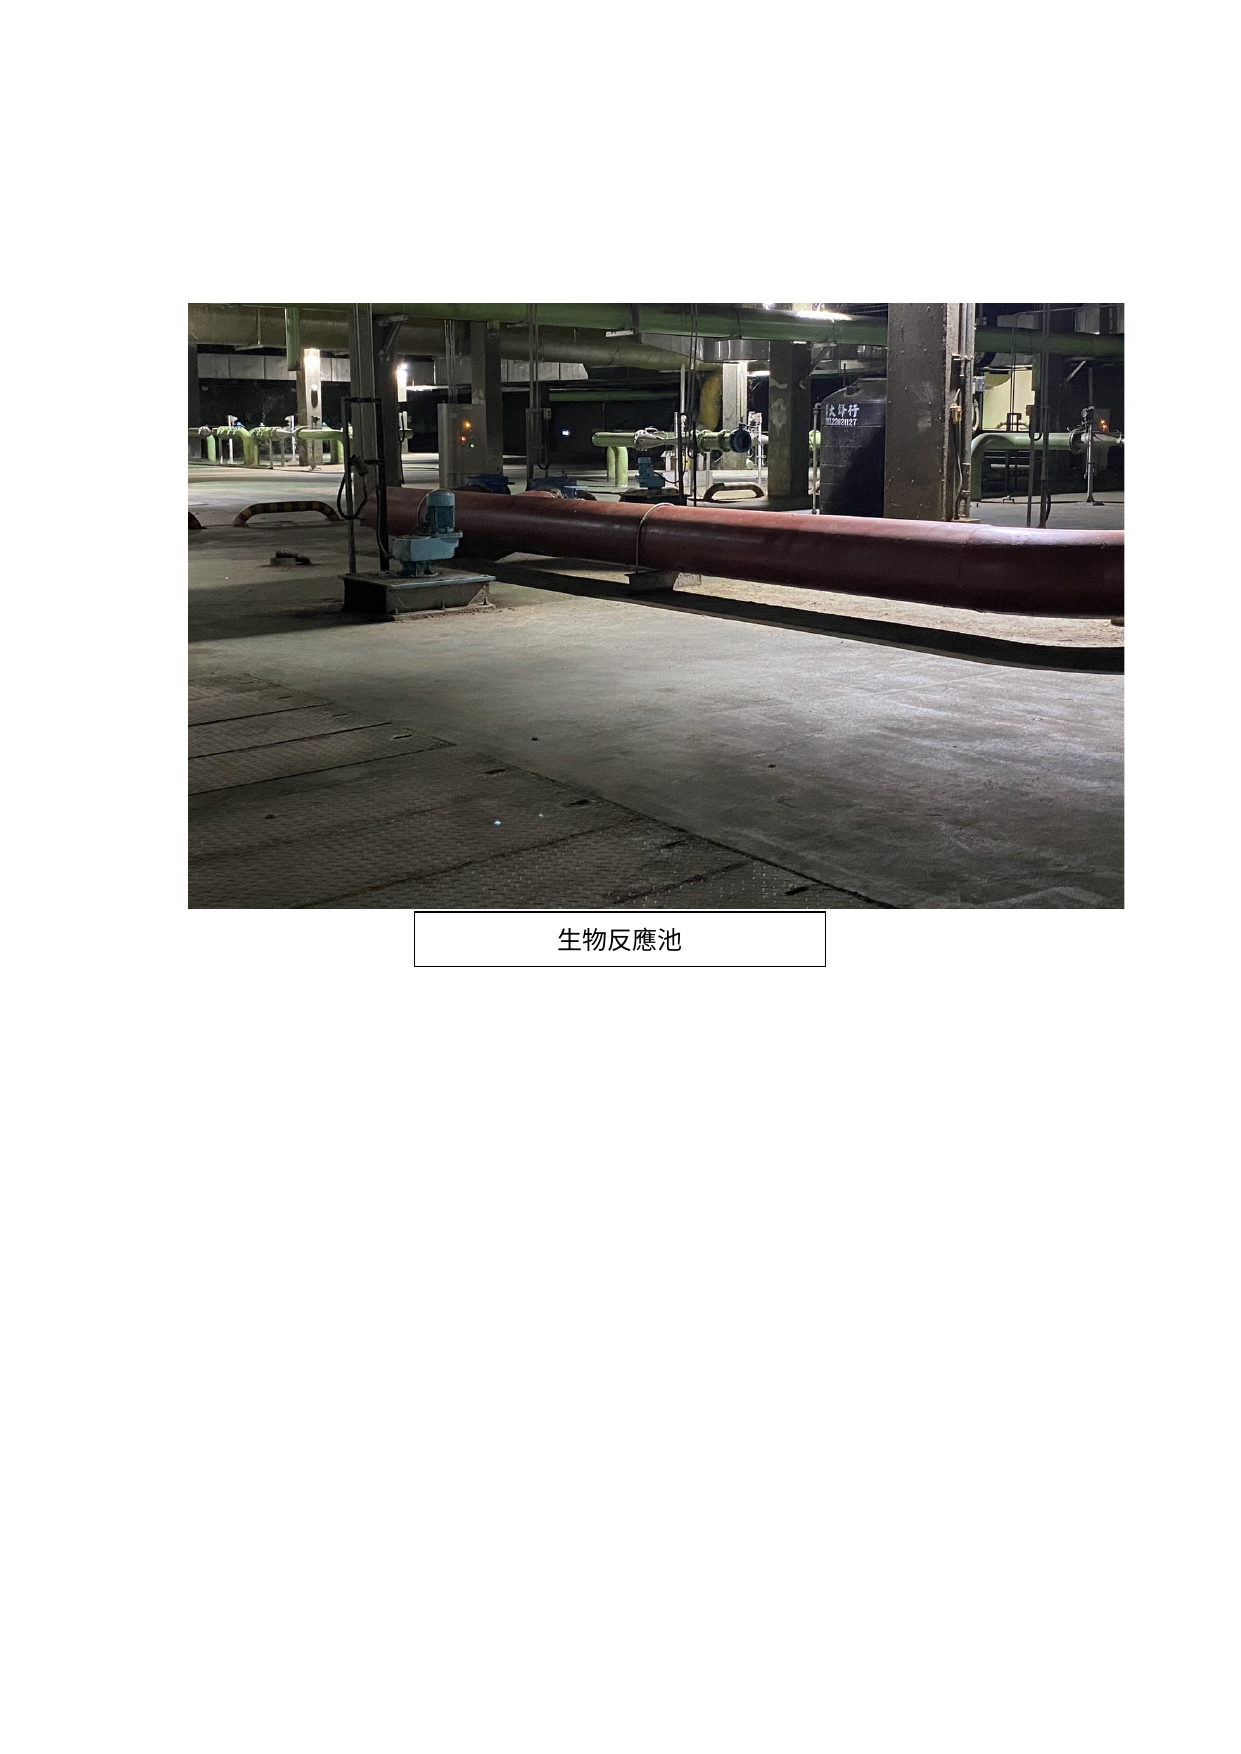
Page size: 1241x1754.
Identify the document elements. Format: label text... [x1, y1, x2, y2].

text 生物反應池 [430, 920, 810, 956]
